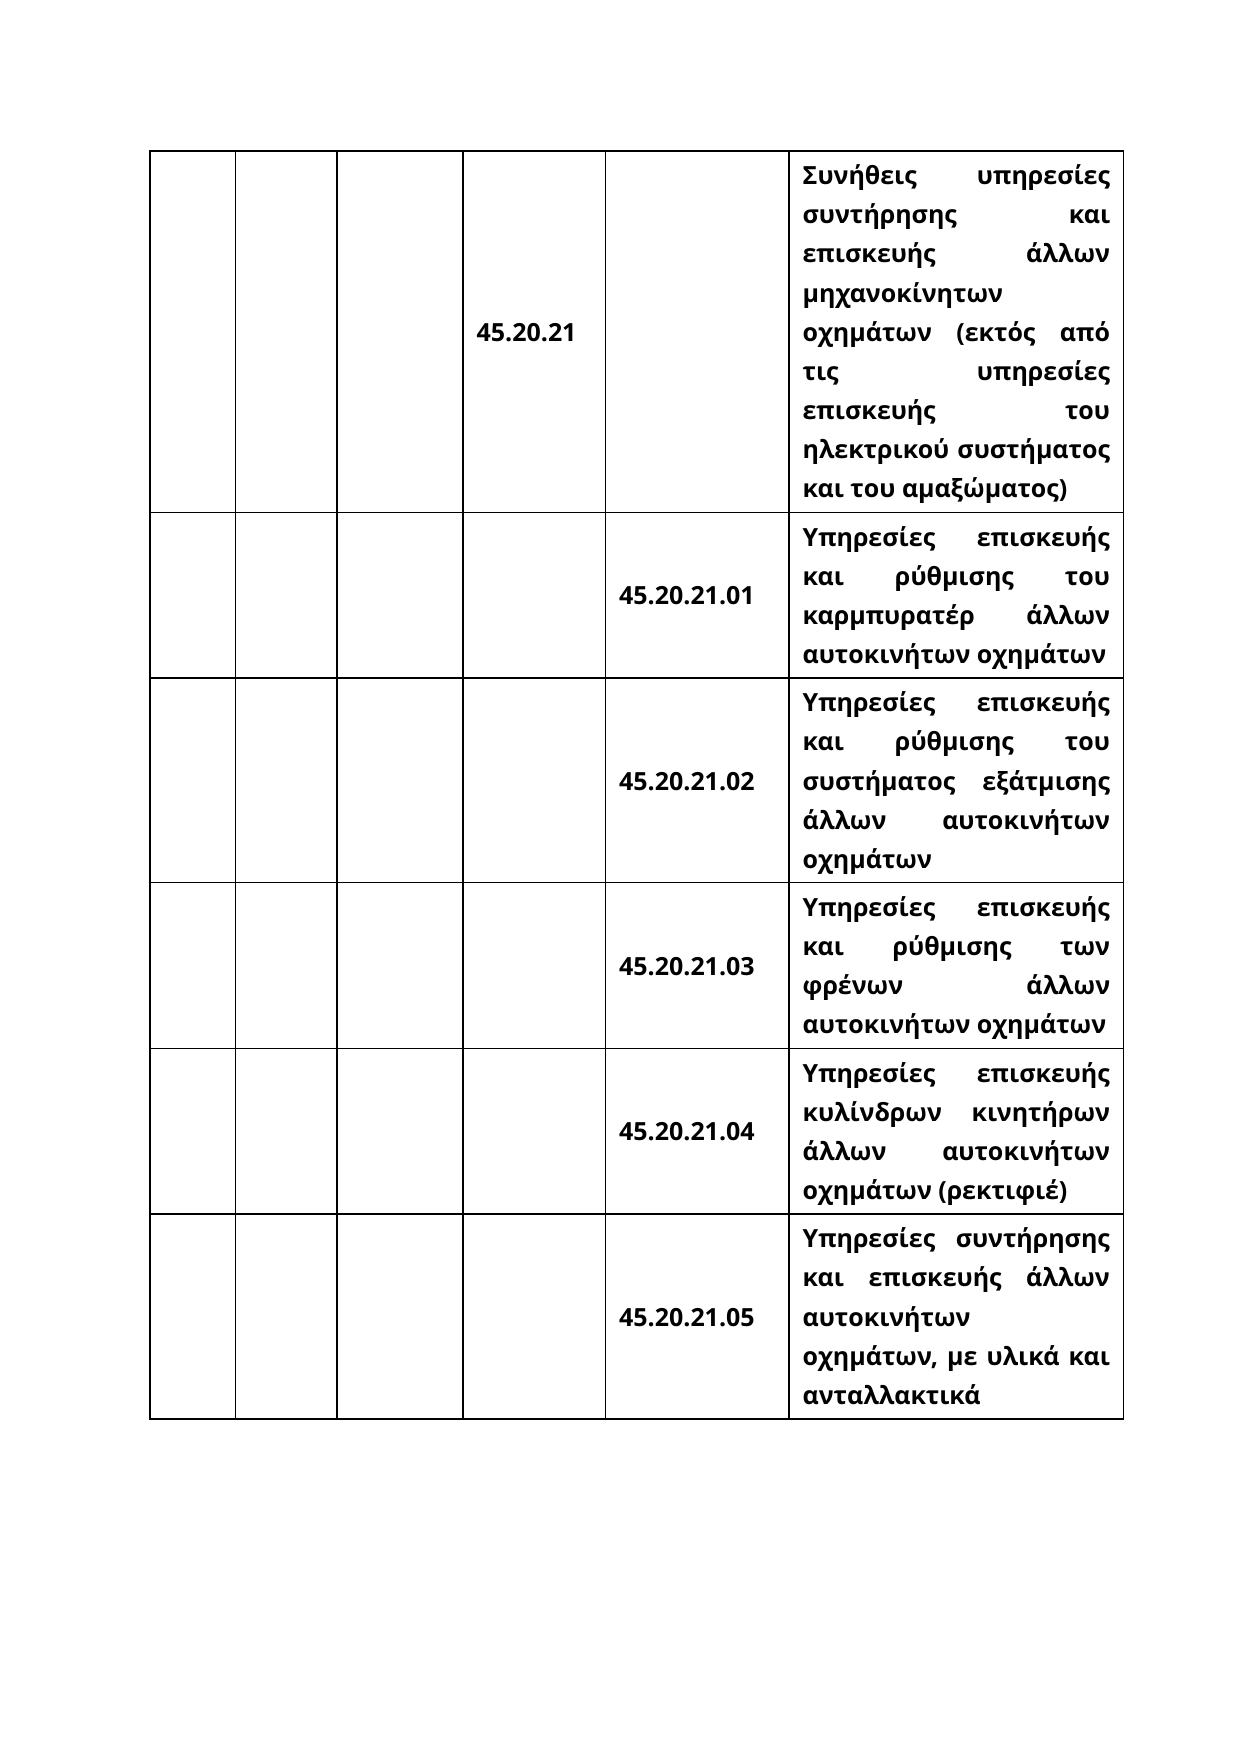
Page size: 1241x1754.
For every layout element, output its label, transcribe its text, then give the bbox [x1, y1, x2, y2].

table_cell [464, 679, 605, 882]
table_cell [236, 1215, 336, 1418]
table_cell 45.20.21.02 [606, 679, 788, 882]
table_cell Υπηρεσίες επισκευής και ρύθμισης του συστήματος εξάτμισης άλλων αυτοκινήτων οχημάτων [790, 679, 1123, 882]
table_cell [151, 1049, 235, 1213]
table_cell 45.20.21.03 [606, 883, 788, 1047]
table_cell [464, 513, 605, 677]
table_cell Υπηρεσίες επισκευής και ρύθμισης των φρένων άλλων αυτοκινήτων οχημάτων [790, 883, 1123, 1047]
table_cell [151, 679, 235, 882]
table_cell Υπηρεσίες επισκευής κυλίνδρων κινητήρων άλλων αυτοκινήτων οχημάτων (ρεκτιφιέ) [790, 1049, 1123, 1213]
table_cell [236, 679, 336, 882]
table_cell [606, 152, 788, 511]
table_cell [338, 1215, 462, 1418]
table_cell [338, 883, 462, 1047]
table_cell [151, 152, 235, 511]
table_cell 45.20.21 [464, 152, 605, 511]
table_cell [338, 513, 462, 677]
table_cell [464, 1215, 605, 1418]
table_cell 45.20.21.05 [606, 1215, 788, 1418]
table_cell [464, 883, 605, 1047]
table_cell 45.20.21.04 [606, 1049, 788, 1213]
table_cell [151, 513, 235, 677]
table_cell [338, 679, 462, 882]
table_cell [151, 1215, 235, 1418]
table_cell [151, 883, 235, 1047]
table_cell [464, 1049, 605, 1213]
table_cell [236, 513, 336, 677]
table_cell [236, 883, 336, 1047]
table_cell 45.20.21.01 [606, 513, 788, 677]
table_cell Υπηρεσίες επισκευής και ρύθμισης του καρμπυρατέρ άλλων αυτοκινήτων οχημάτων [790, 513, 1123, 677]
table_cell [338, 1049, 462, 1213]
table_cell [338, 152, 462, 511]
table_cell [236, 1049, 336, 1213]
table_cell Υπηρεσίες συντήρησης και επισκευής άλλων αυτοκινήτων οχημάτων, με υλικά και ανταλλακτικά [790, 1215, 1123, 1418]
table_cell Συνήθεις υπηρεσίες συντήρησης και επισκευής άλλων μηχανοκίνητων οχημάτων (εκτός από τις υπηρεσίες επισκευής του ηλεκτρικού συστήματος και του αμαξώματος) [790, 152, 1123, 511]
table_cell [236, 152, 336, 511]
